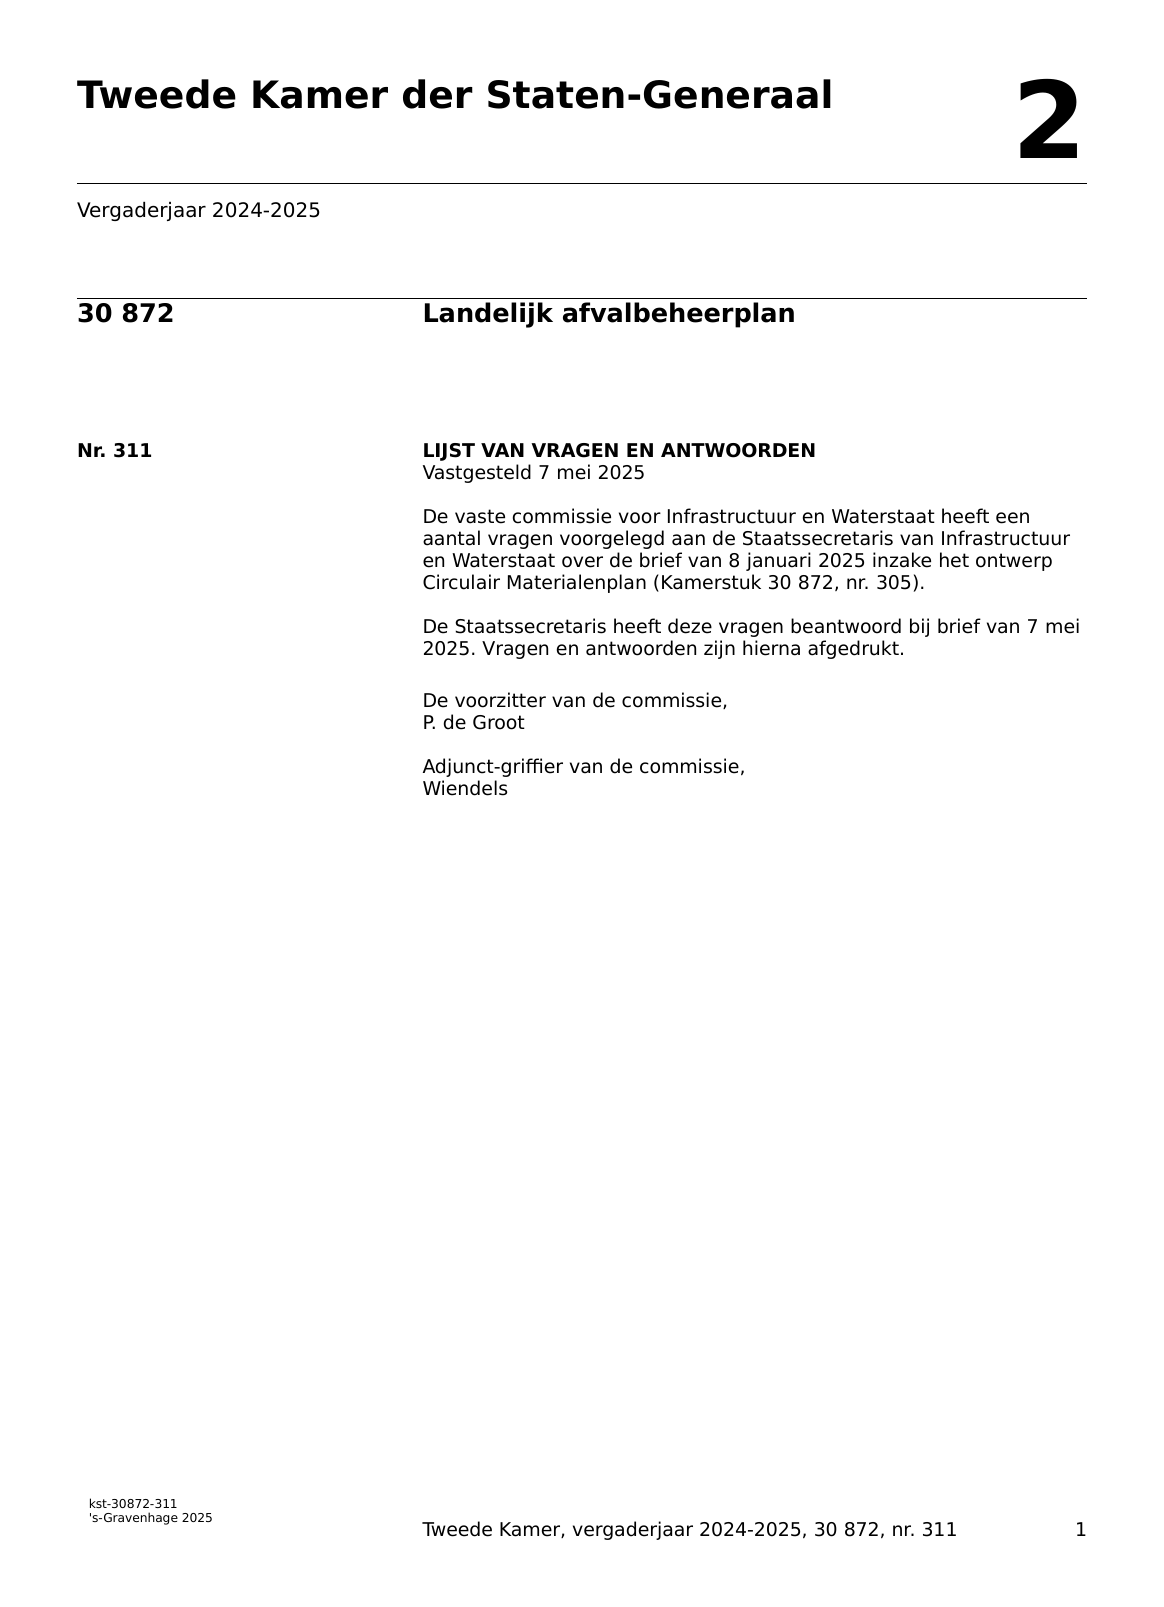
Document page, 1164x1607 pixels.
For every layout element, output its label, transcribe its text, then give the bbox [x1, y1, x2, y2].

table_cell Vergaderjaar 2024-2025 [77, 184, 1087, 298]
text Adjunct-griffier van de commissie, Wiendels [422, 756, 1087, 800]
subtitle 30 872 Landelijk afvalbeheerplan [77, 299, 1087, 329]
text De voorzitter van de commissie, P. de Groot [422, 690, 1087, 734]
text De Staatssecretaris heeft deze vragen beantwoord bij brief van 7 mei 2025. Vragen en antwoorden zijn hierna afgedrukt. [422, 616, 1087, 660]
table_header 2 [886, 59, 1087, 183]
text 's-Gravenhage 2025 [88, 1511, 323, 1525]
table_header Tweede Kamer der Staten-Generaal [77, 59, 886, 183]
text Vastgesteld 7 mei 2025 [422, 462, 1087, 484]
text kst-30872-311 [88, 1497, 323, 1511]
subtitle Nr. 311 LIJST VAN VRAGEN EN ANTWOORDEN [77, 440, 1087, 462]
text De vaste commissie voor Infrastructuur en Waterstaat heeft een aantal vragen voorgelegd aan de Staatssecretaris van Infrastructuur en Waterstaat over de brief van 8 januari 2025 inzake het ontwerp Circulair Materialenplan (Kamerstuk 30 872, nr. 305). [422, 506, 1087, 594]
